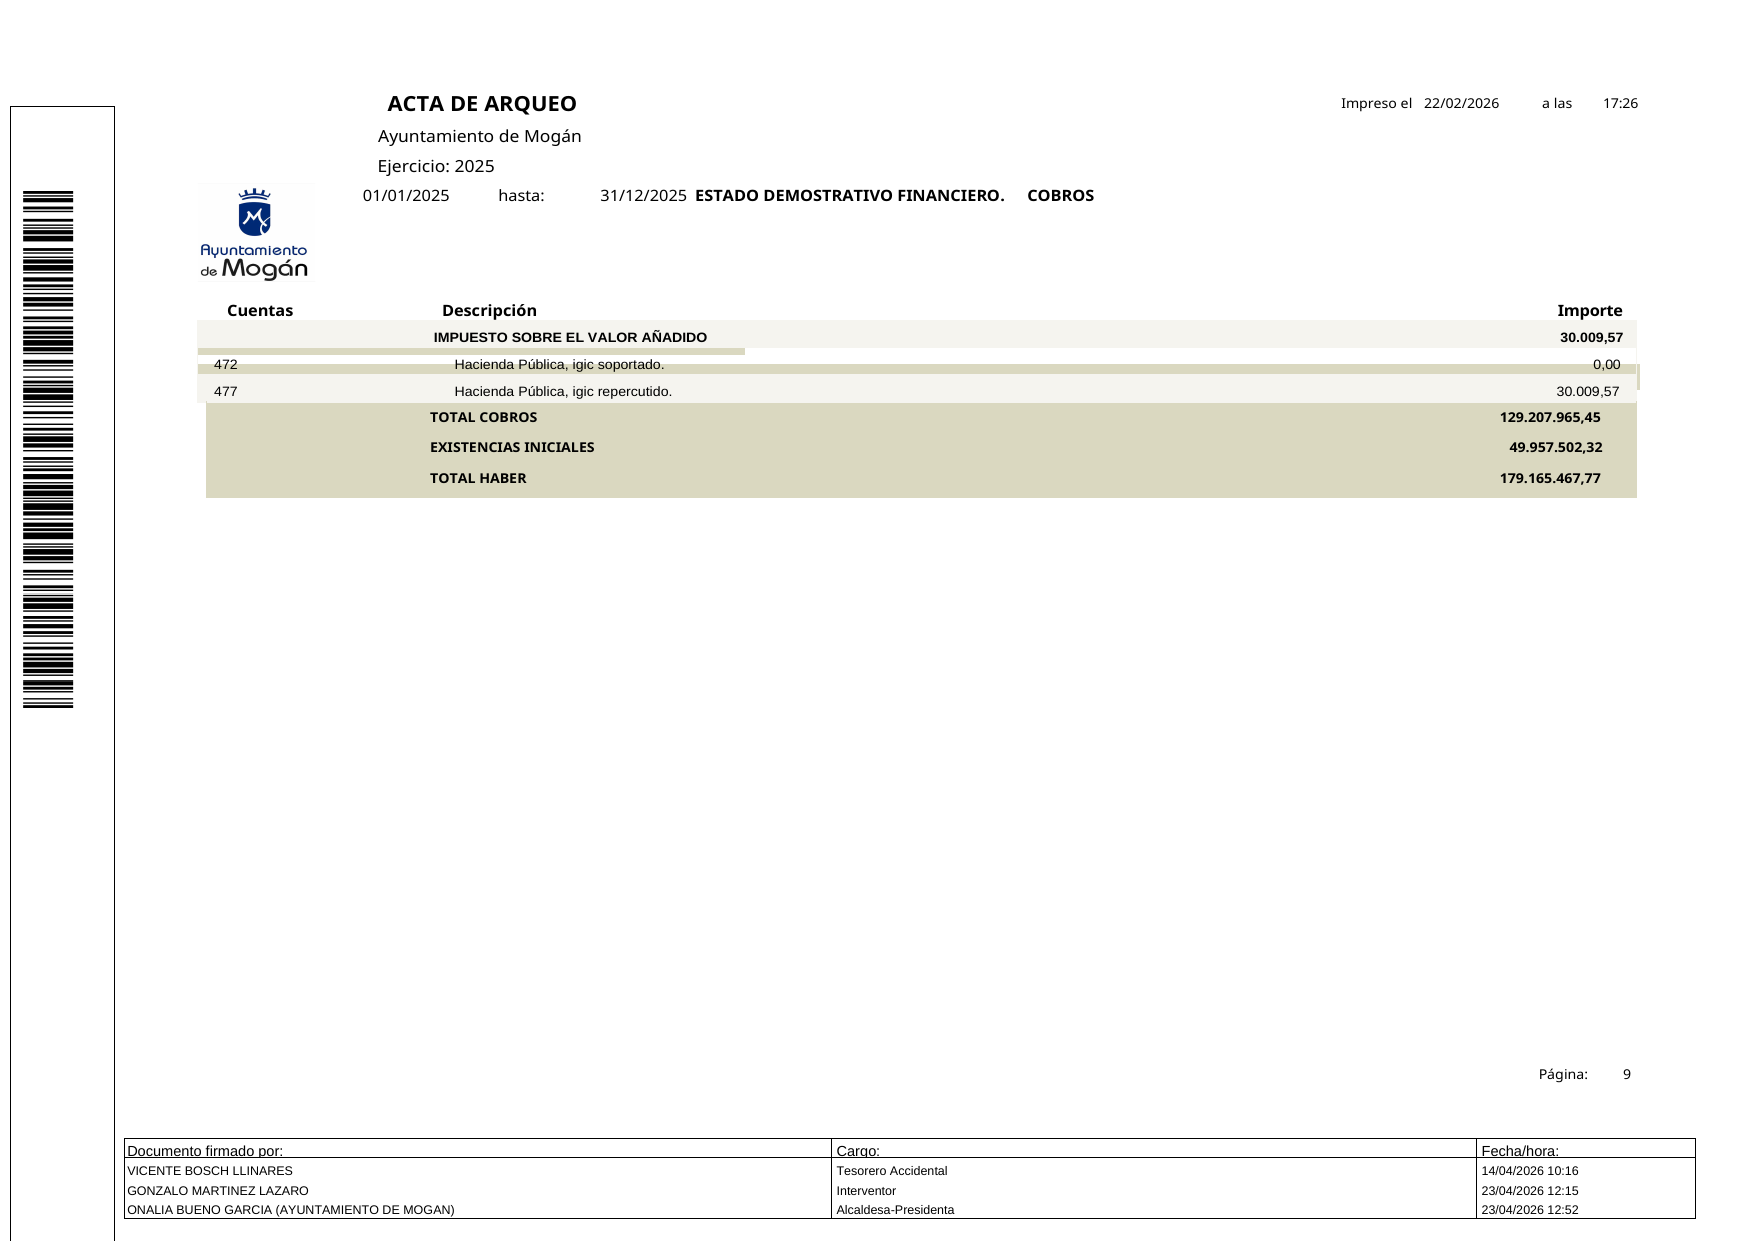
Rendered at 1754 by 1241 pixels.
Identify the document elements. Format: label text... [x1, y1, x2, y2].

table_header Cargo: [832, 1139, 1476, 1157]
text Ayuntamiento de Mogán Ejercicio: 2025 [377, 118, 1646, 178]
table_cell [198, 348, 206, 374]
table_cell 477 Hacienda Pública, igic repercutido. 30.009,57 [206, 375, 1636, 401]
picture [21, 190, 75, 711]
table_cell 472 Hacienda Pública, igic soportado. 0,00 [206, 348, 1636, 374]
text Cuentas Descripción Importe [207, 304, 1623, 319]
table_cell [198, 375, 206, 401]
table_cell Tesorero Accidental Interventor Alcaldesa-Presidenta [832, 1158, 1476, 1217]
table_header Fecha/hora: [1477, 1139, 1695, 1157]
text Periodo desde: 01/01/2025 hasta: 31/12/2025 ESTADO DEMOSTRATIVO FINANCIERO. COBROS [316, 188, 1702, 204]
table_header IMPUESTO SOBRE EL VALOR AÑADIDO 30.009,57 [206, 321, 1636, 347]
table_header Documento firmado por: [125, 1139, 831, 1157]
table_cell VICENTE BOSCH LLINARES GONZALO MARTINEZ LAZARO ONALIA BUENO GARCIA (AYUNTAMIENTO DE MOGAN) [125, 1158, 831, 1217]
picture [197, 183, 316, 282]
table_cell TOTAL COBROS 129.207.965,45 EXISTENCIAS INICIALES 49.957.502,32 TOTAL HABER 179.165.467,77 [207, 403, 1636, 497]
text Página: 9 [1538, 1068, 1702, 1082]
table_cell [197, 403, 206, 497]
table_header [198, 321, 206, 347]
table_cell 14/04/2026 10:16 23/04/2026 12:15 23/04/2026 12:52 [1477, 1158, 1695, 1217]
text ACTA DE ARQUEO Impreso el 22/02/2026 a las 17:26 [369, 92, 1638, 113]
